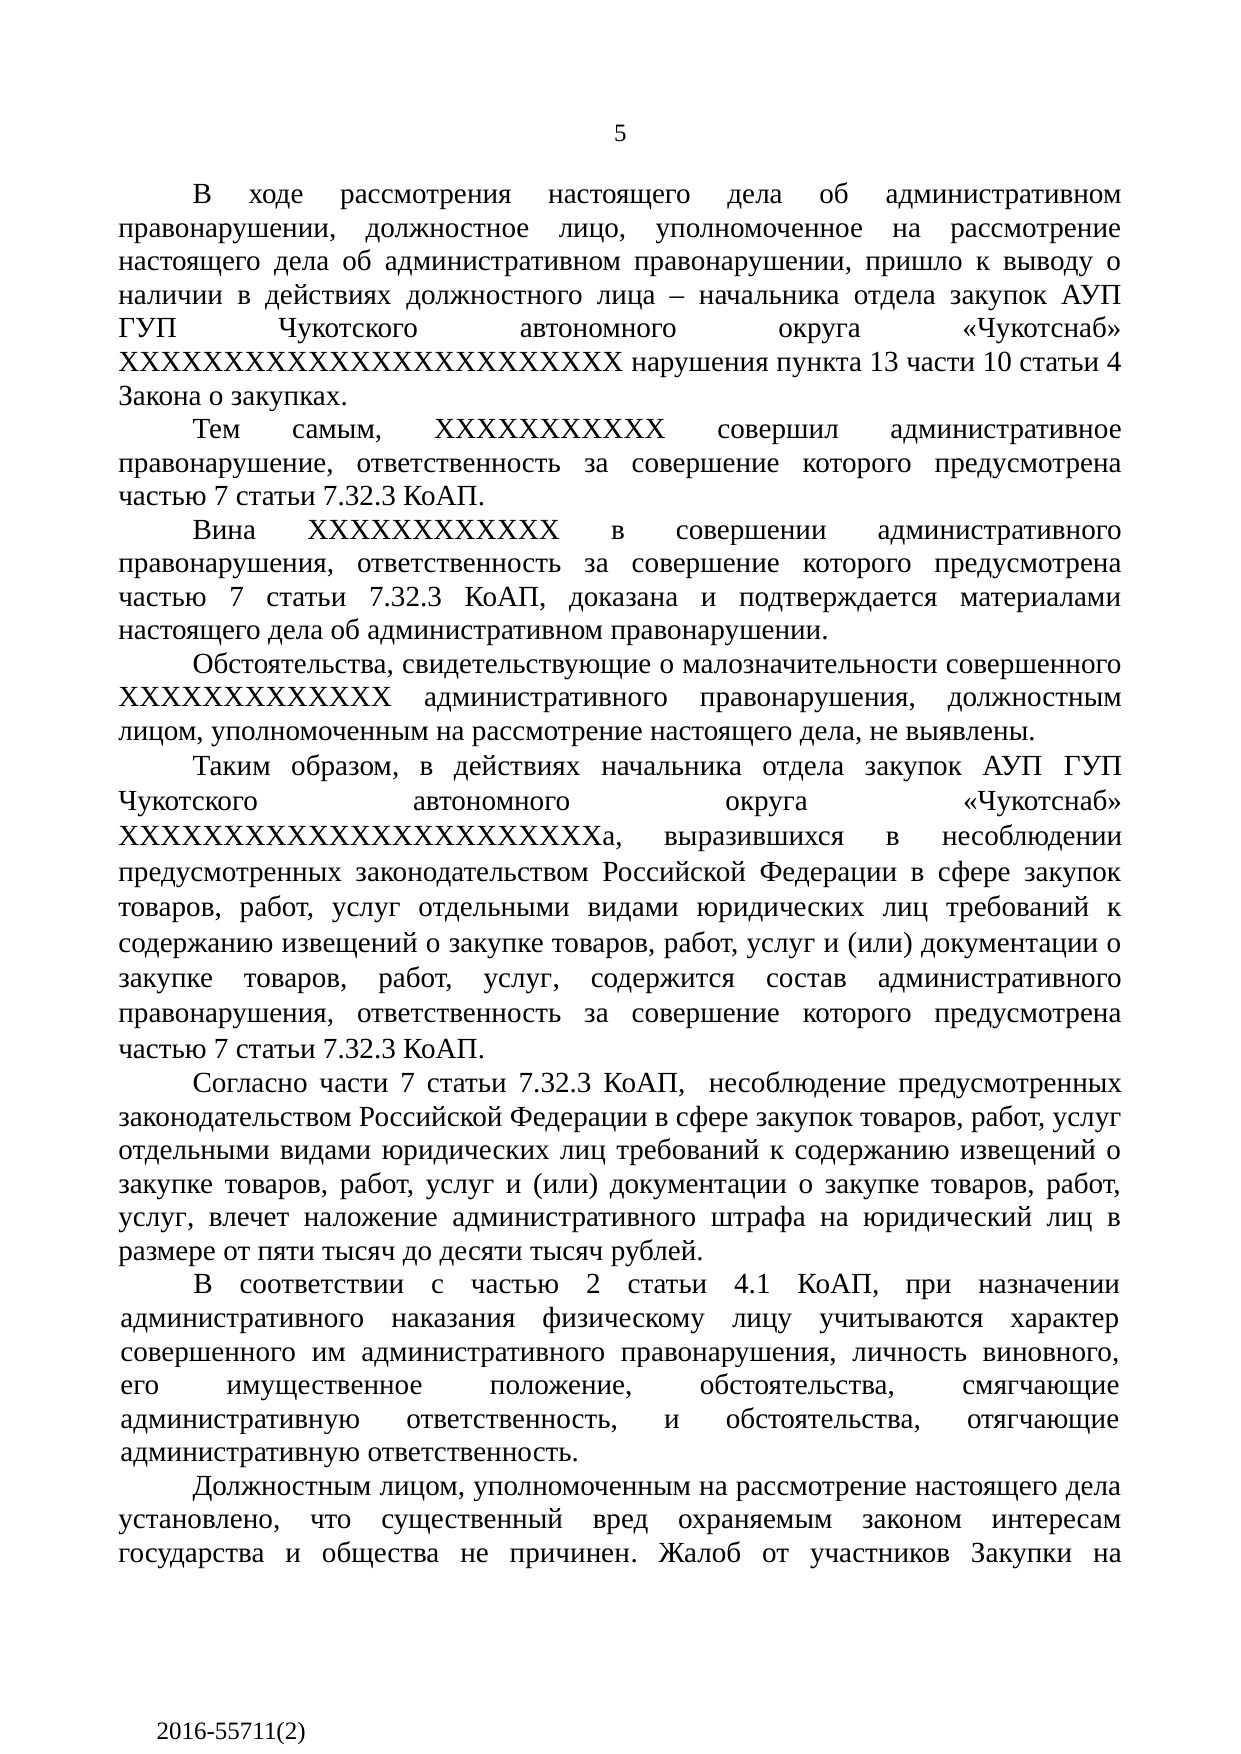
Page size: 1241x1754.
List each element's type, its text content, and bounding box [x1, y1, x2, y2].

text Согласно части 7 статьи 7.32.3 КоАП, несоблюдение предусмотренных законодательством Российской Федерации в сфере закупок товаров, работ, услуг отдельными видами юридических лиц требований к содержанию извещений о закупке товаров, работ, услуг и (или) документации о закупке товаров, работ, услуг, влечет наложение административного штрафа на юридический лиц в размере от пяти тысяч до десяти тысяч рублей. [118, 1065, 1122, 1267]
text Таким образом, в действиях начальника отдела закупок АУП ГУП Чукотского автономного округа «Чукотснаб» XXXXXXXXXXXXXXXXXXXXXXXа, выразившихся в несоблюдении предусмотренных законодательством Российской Федерации в сфере закупок товаров, работ, услуг отдельными видами юридических лиц требований к содержанию извещений о закупке товаров, работ, услуг и (или) документации о закупке товаров, работ, услуг, содержится состав административного правонарушения, ответственность за совершение которого предусмотрена частью 7 статьи 7.32.3 КоАП. [118, 747, 1122, 1065]
text В ходе рассмотрения настоящего дела об административном правонарушении, должностное лицо, уполномоченное на рассмотрение настоящего дела об административном правонарушении, пришло к выводу о наличии в действиях должностного лица – начальника отдела закупок АУП ГУП Чукотского автономного округа «Чукотснаб» XXXXXXXXXXXXXXXXXXXXXXXX нарушения пункта 13 части 10 статьи 4 Закона о закупках. [118, 176, 1122, 411]
text Тем самым, XXXXXXXXXXX совершил административное правонарушение, ответственность за совершение которого предусмотрена частью 7 статьи 7.32.3 КоАП. [118, 411, 1122, 512]
text Обстоятельства, свидетельствующие о малозначительности совершенного XXXXXXXXXXXXX административного правонарушения, должностным лицом, уполномоченным на рассмотрение настоящего дела, не выявлены. [118, 646, 1122, 747]
text Должностным лицом, уполномоченным на рассмотрение настоящего дела установлено, что существенный вред охраняемым законом интересам государства и общества не причинен. Жалоб от участников Закупки на [118, 1468, 1122, 1568]
text Вина XXXXXXXXXXXX в совершении административного правонарушения, ответственность за совершение которого предусмотрена частью 7 статьи 7.32.3 КоАП, доказана и подтверждается материалами настоящего дела об административном правонарушении. [118, 512, 1122, 646]
text В соответствии с частью 2 статьи 4.1 КоАП, при назначении административного наказания физическому лицу учитываются характер совершенного им административного правонарушения, личность виновного, его имущественное положение, обстоятельства, смягчающие административную ответственность, и обстоятельства, отягчающие административную ответственность. [120, 1267, 1120, 1468]
